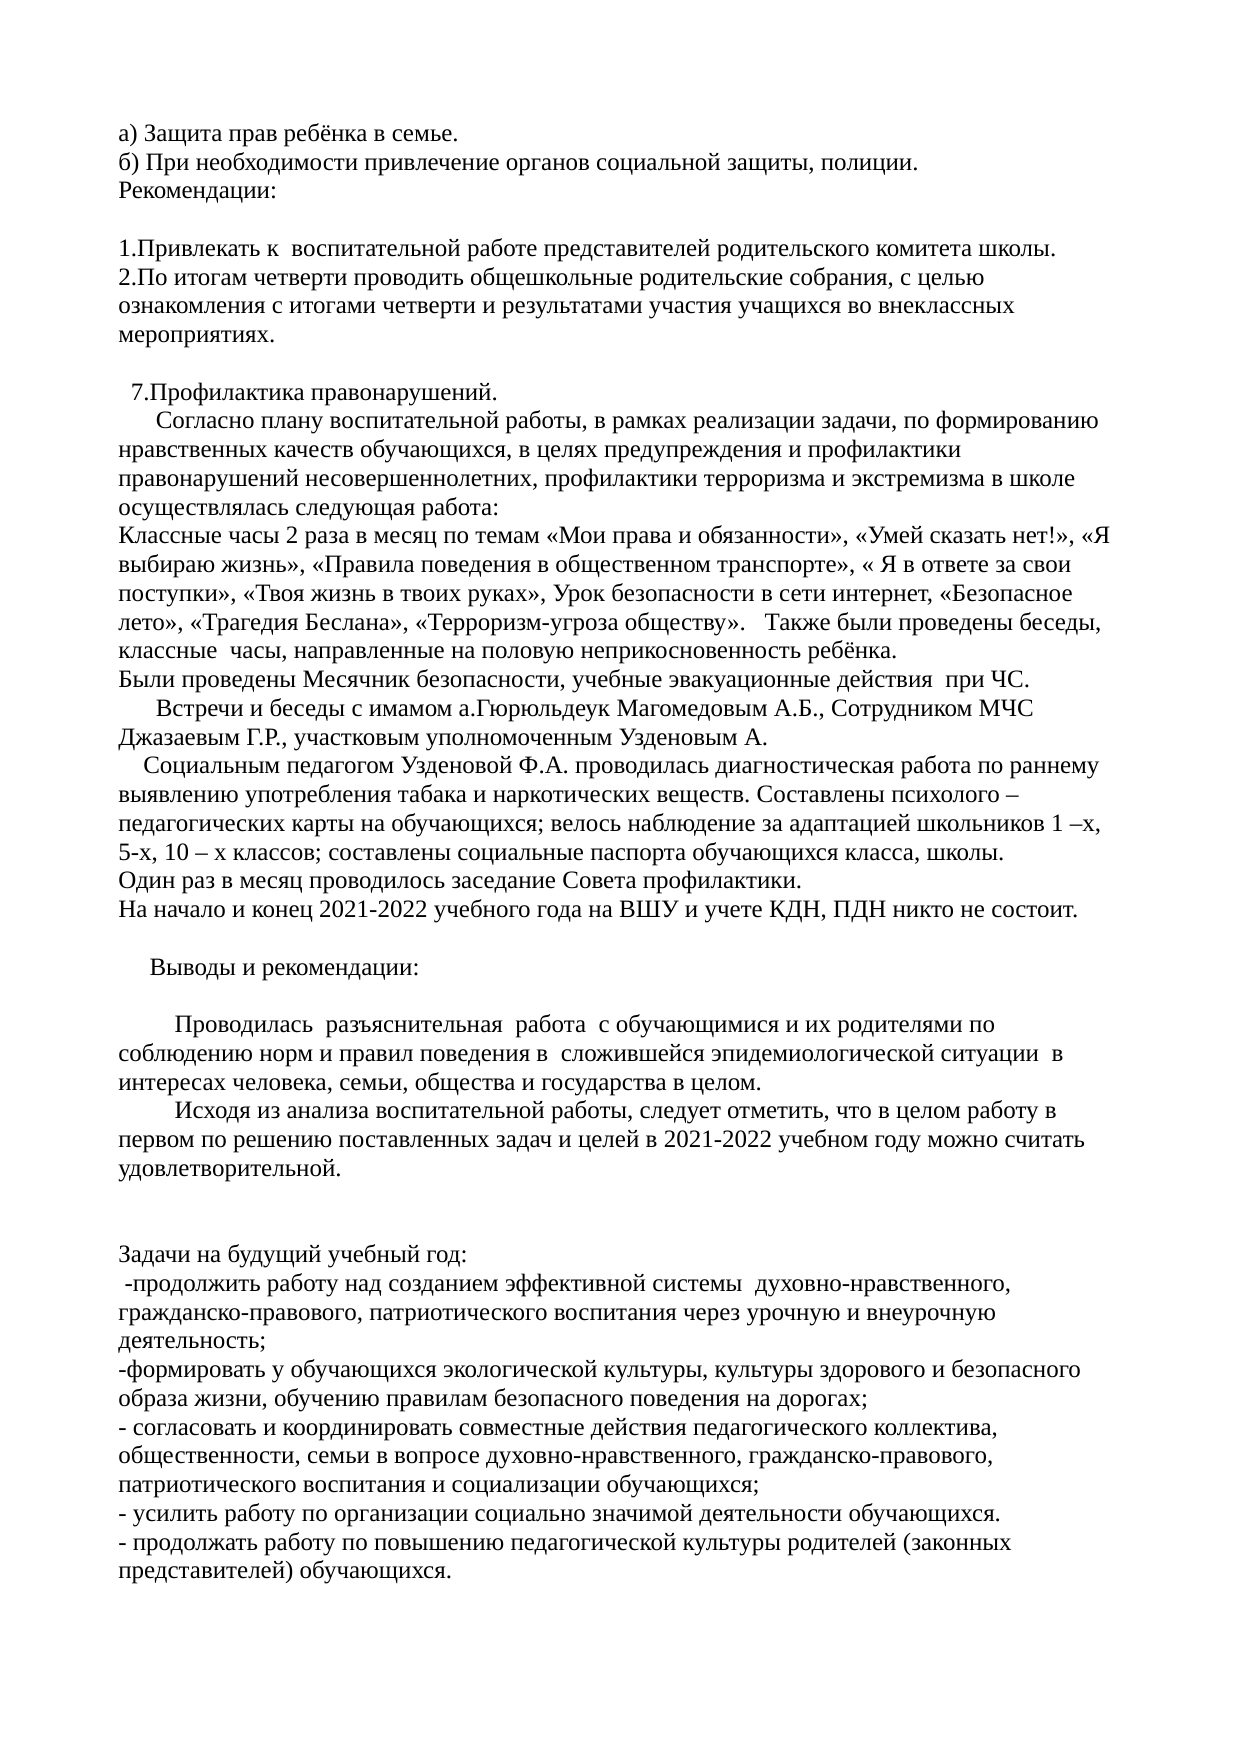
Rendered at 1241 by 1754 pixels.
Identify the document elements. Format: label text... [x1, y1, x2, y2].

text - согласовать и координировать совместные действия педагогического коллектива, общественности, семьи в вопросе духовно-нравственного, гражданско-правового, патриотического воспитания и социализации обучающихся; [118, 1412, 1122, 1498]
text 7.Профилактика правонарушений. [118, 377, 1122, 406]
text Выводы и рекомендации: [118, 952, 1122, 981]
text Исходя из анализа воспитательной работы, следует отметить, что в целом работу в первом по решению поставленных задач и целей в 2021-2022 учебном году можно считать удовлетворительной. [118, 1096, 1122, 1182]
text Встречи и беседы с имамом а.Гюрюльдеук Магомедовым А.Б., Сотрудником МЧС Джазаевым Г.Р., участковым уполномоченным Узденовым А. [118, 693, 1122, 751]
text Задачи на будущий учебный год: [118, 1239, 1122, 1268]
text На начало и конец 2021-2022 учебного года на ВШУ и учете КДН, ПДН никто не состоит. [118, 894, 1122, 923]
text - продолжать работу по повышению педагогической культуры родителей (законных представителей) обучающихся. [118, 1527, 1122, 1584]
text 2.По итогам четверти проводить общешкольные родительские собрания, с целью ознакомления с итогами четверти и результатами участия учащихся во внеклассных мероприятиях. [118, 262, 1122, 348]
text Были проведены Месячник безопасности, учебные эвакуационные действия при ЧС. [118, 664, 1122, 693]
text а) Защита прав ребёнка в семье. [118, 118, 1122, 147]
text Согласно плану воспитательной работы, в рамках реализации задачи, по формированию нравственных качеств обучающихся, в целях предупреждения и профилактики правонарушений несовершеннолетних, профилактики терроризма и экстремизма в школе осуществлялась следующая работа: [118, 406, 1122, 521]
text Социальным педагогом Узденовой Ф.А. проводилась диагностическая работа по раннему выявлению употребления табака и наркотических веществ. Составлены психолого – педагогических карты на обучающихся; велось наблюдение за адаптацией школьников 1 –х, 5-х, 10 – х классов; составлены социальные паспорта обучающихся класса, школы. Один раз в месяц проводилось заседание Совета профилактики. [118, 751, 1122, 894]
text -продолжить работу над созданием эффективной системы духовно-нравственного, гражданско-правового, патриотического воспитания через урочную и внеурочную деятельность; [118, 1268, 1122, 1354]
text 1.Привлекать к воспитательной работе представителей родительского комитета школы. [118, 233, 1122, 262]
text б) При необходимости привлечение органов социальной защиты, полиции. [118, 147, 1122, 176]
text Классные часы 2 раза в месяц по темам «Мои права и обязанности», «Умей сказать нет!», «Я выбираю жизнь», «Правила поведения в общественном транспорте», « Я в ответе за свои поступки», «Твоя жизнь в твоих руках», Урок безопасности в сети интернет, «Безопасное лето», «Трагедия Беслана», «Терроризм-угроза обществу». Также были проведены беседы, классные часы, направленные на половую неприкосновенность ребёнка. [118, 521, 1122, 664]
text Проводилась разъяснительная работа с обучающимися и их родителями по соблюдению норм и правил поведения в сложившейся эпидемиологической ситуации в интересах человека, семьи, общества и государства в целом. [118, 1009, 1122, 1096]
text -формировать у обучающихся экологической культуры, культуры здорового и безопасного образа жизни, обучению правилам безопасного поведения на дорогах; [118, 1354, 1122, 1412]
text - усилить работу по организации социально значимой деятельности обучающихся. [118, 1498, 1122, 1527]
text Рекомендации: [118, 176, 1122, 204]
